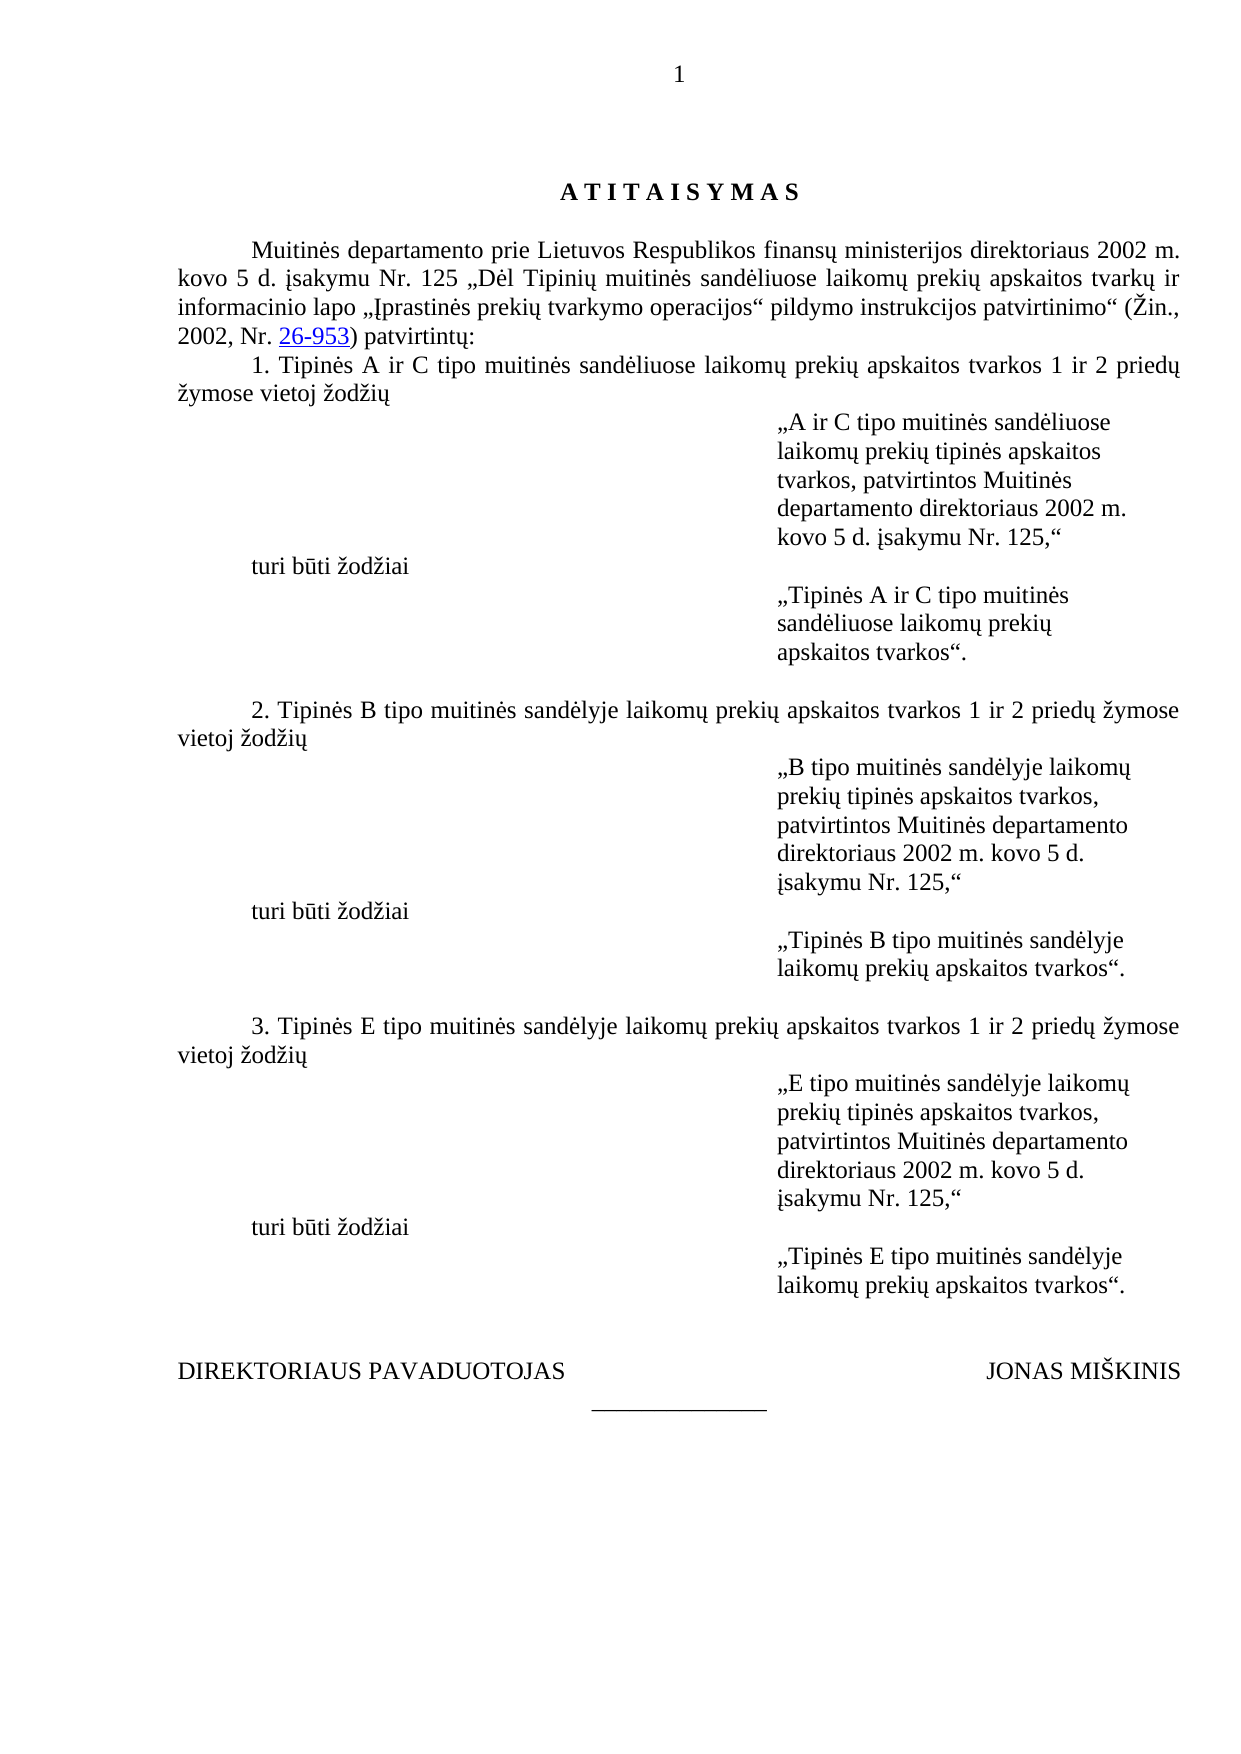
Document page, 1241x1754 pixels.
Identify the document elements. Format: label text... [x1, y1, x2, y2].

text direktoriaus 2002 m. kovo 5 d. [177, 1155, 1181, 1183]
text „A ir C tipo muitinės sandėliuose [177, 407, 1181, 436]
text „Tipinės E tipo muitinės sandėlyje [177, 1241, 1181, 1270]
text „Tipinės A ir C tipo muitinės [177, 580, 1181, 608]
text įsakymu Nr. 125,“ [177, 867, 1181, 896]
text prekių tipinės apskaitos tvarkos, [177, 1097, 1181, 1126]
text laikomų prekių tipinės apskaitos [177, 436, 1181, 465]
text sandėliuose laikomų prekių [177, 608, 1181, 637]
text direktoriaus 2002 m. kovo 5 d. [177, 838, 1181, 867]
text „B tipo muitinės sandėlyje laikomų [177, 752, 1181, 781]
text turi būti žodžiai [177, 551, 1181, 580]
text ______________ [177, 1385, 1181, 1413]
text patvirtintos Muitinės departamento [177, 810, 1181, 838]
text DIREKTORIAUS PAVADUOTOJAS JONAS MIŠKINIS [177, 1356, 1181, 1385]
text turi būti žodžiai [177, 896, 1181, 925]
text laikomų prekių apskaitos tvarkos“. [177, 953, 1181, 982]
text turi būti žodžiai [177, 1212, 1181, 1241]
text 1. Tipinės A ir C tipo muitinės sandėliuose laikomų prekių apskaitos tvarkos 1 ir 2 priedų žymose vietoj žodžių [177, 350, 1181, 407]
text laikomų prekių apskaitos tvarkos“. [177, 1270, 1181, 1298]
text ATITAISYMAS [177, 177, 1181, 206]
text įsakymu Nr. 125,“ [177, 1183, 1181, 1212]
text „E tipo muitinės sandėlyje laikomų [177, 1068, 1181, 1097]
text 2. Tipinės B tipo muitinės sandėlyje laikomų prekių apskaitos tvarkos 1 ir 2 priedų žymose vietoj žodžių [177, 695, 1181, 752]
text kovo 5 d. įsakymu Nr. 125,“ [177, 522, 1181, 551]
text tvarkos, patvirtintos Muitinės [177, 465, 1181, 493]
text departamento direktoriaus 2002 m. [177, 493, 1181, 522]
text apskaitos tvarkos“. [177, 637, 1181, 666]
text prekių tipinės apskaitos tvarkos, [177, 781, 1181, 810]
text patvirtintos Muitinės departamento [177, 1126, 1181, 1155]
text „Tipinės B tipo muitinės sandėlyje [177, 925, 1181, 953]
text 3. Tipinės E tipo muitinės sandėlyje laikomų prekių apskaitos tvarkos 1 ir 2 priedų žymose vietoj žodžių [177, 1011, 1181, 1068]
text Muitinės departamento prie Lietuvos Respublikos finansų ministerijos direktoriaus 2002 m. kovo 5 d. įsakymu Nr. 125 „Dėl Tipinių muitinės sandėliuose laikomų prekių apskaitos tvarkų ir informacinio lapo „Įprastinės prekių tvarkymo operacijos“ pildymo instrukcijos patvirtinimo“ (Žin., 2002, Nr. 26-953) patvirtintų: [177, 235, 1181, 350]
